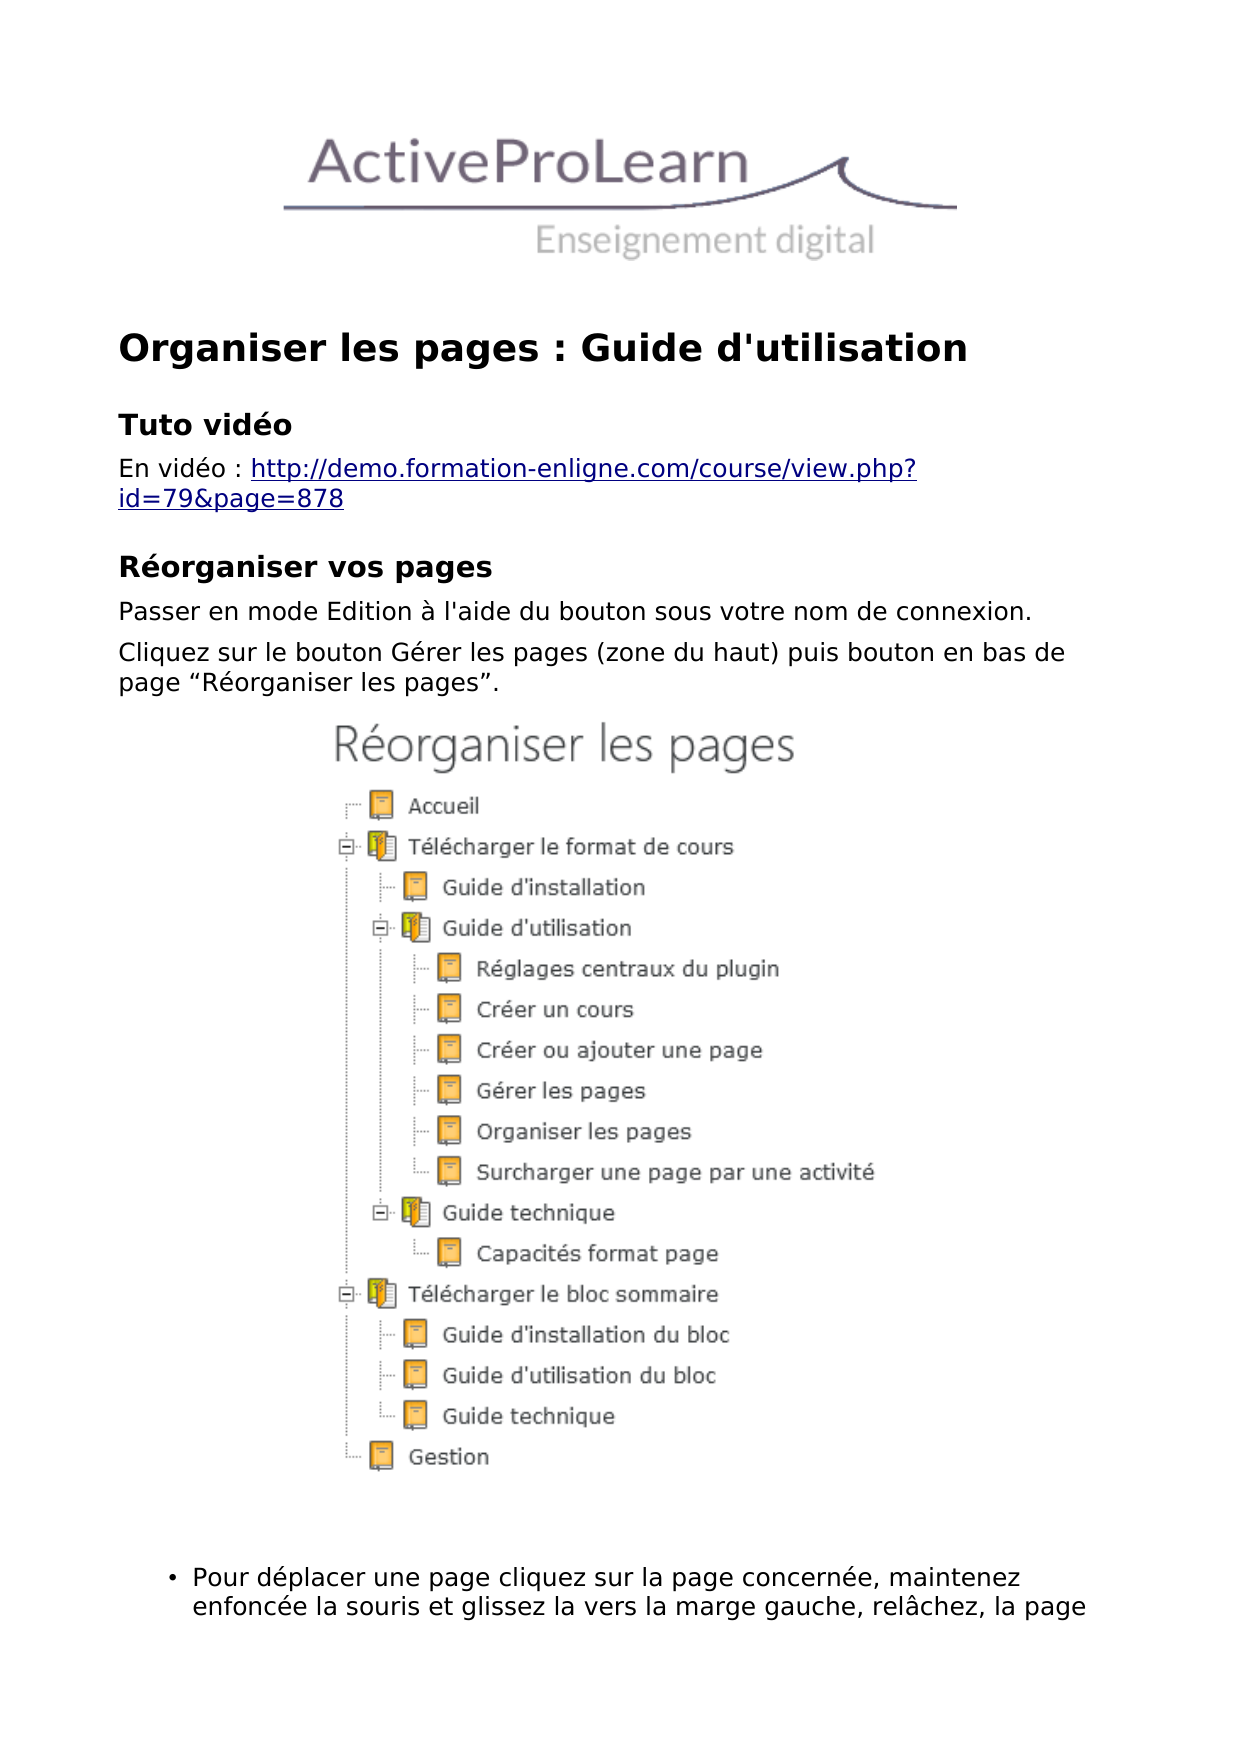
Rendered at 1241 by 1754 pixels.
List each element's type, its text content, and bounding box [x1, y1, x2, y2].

picture [307, 709, 933, 1492]
subtitle Tuto vidéo [118, 408, 1122, 442]
subtitle Réorganiser vos pages [118, 550, 1122, 584]
text En vidéo : http://demo.formation-enligne.com/course/view.php?id=79&page=878 [118, 454, 1122, 513]
text Passer en mode Edition à l'aide du bouton sous votre nom de connexion. [118, 597, 1122, 626]
list Pour déplacer une page cliquez sur la page concernée, maintenez enfoncée la souris et glissez la vers la marge gauche, relâchez, la page [177, 1563, 1122, 1621]
picture [283, 118, 957, 261]
subtitle Organiser les pages : Guide d'utilisation [118, 327, 1122, 371]
text Cliquez sur le bouton Gérer les pages (zone du haut) puis bouton en bas de page “Réorganiser les pages”. [118, 638, 1122, 697]
